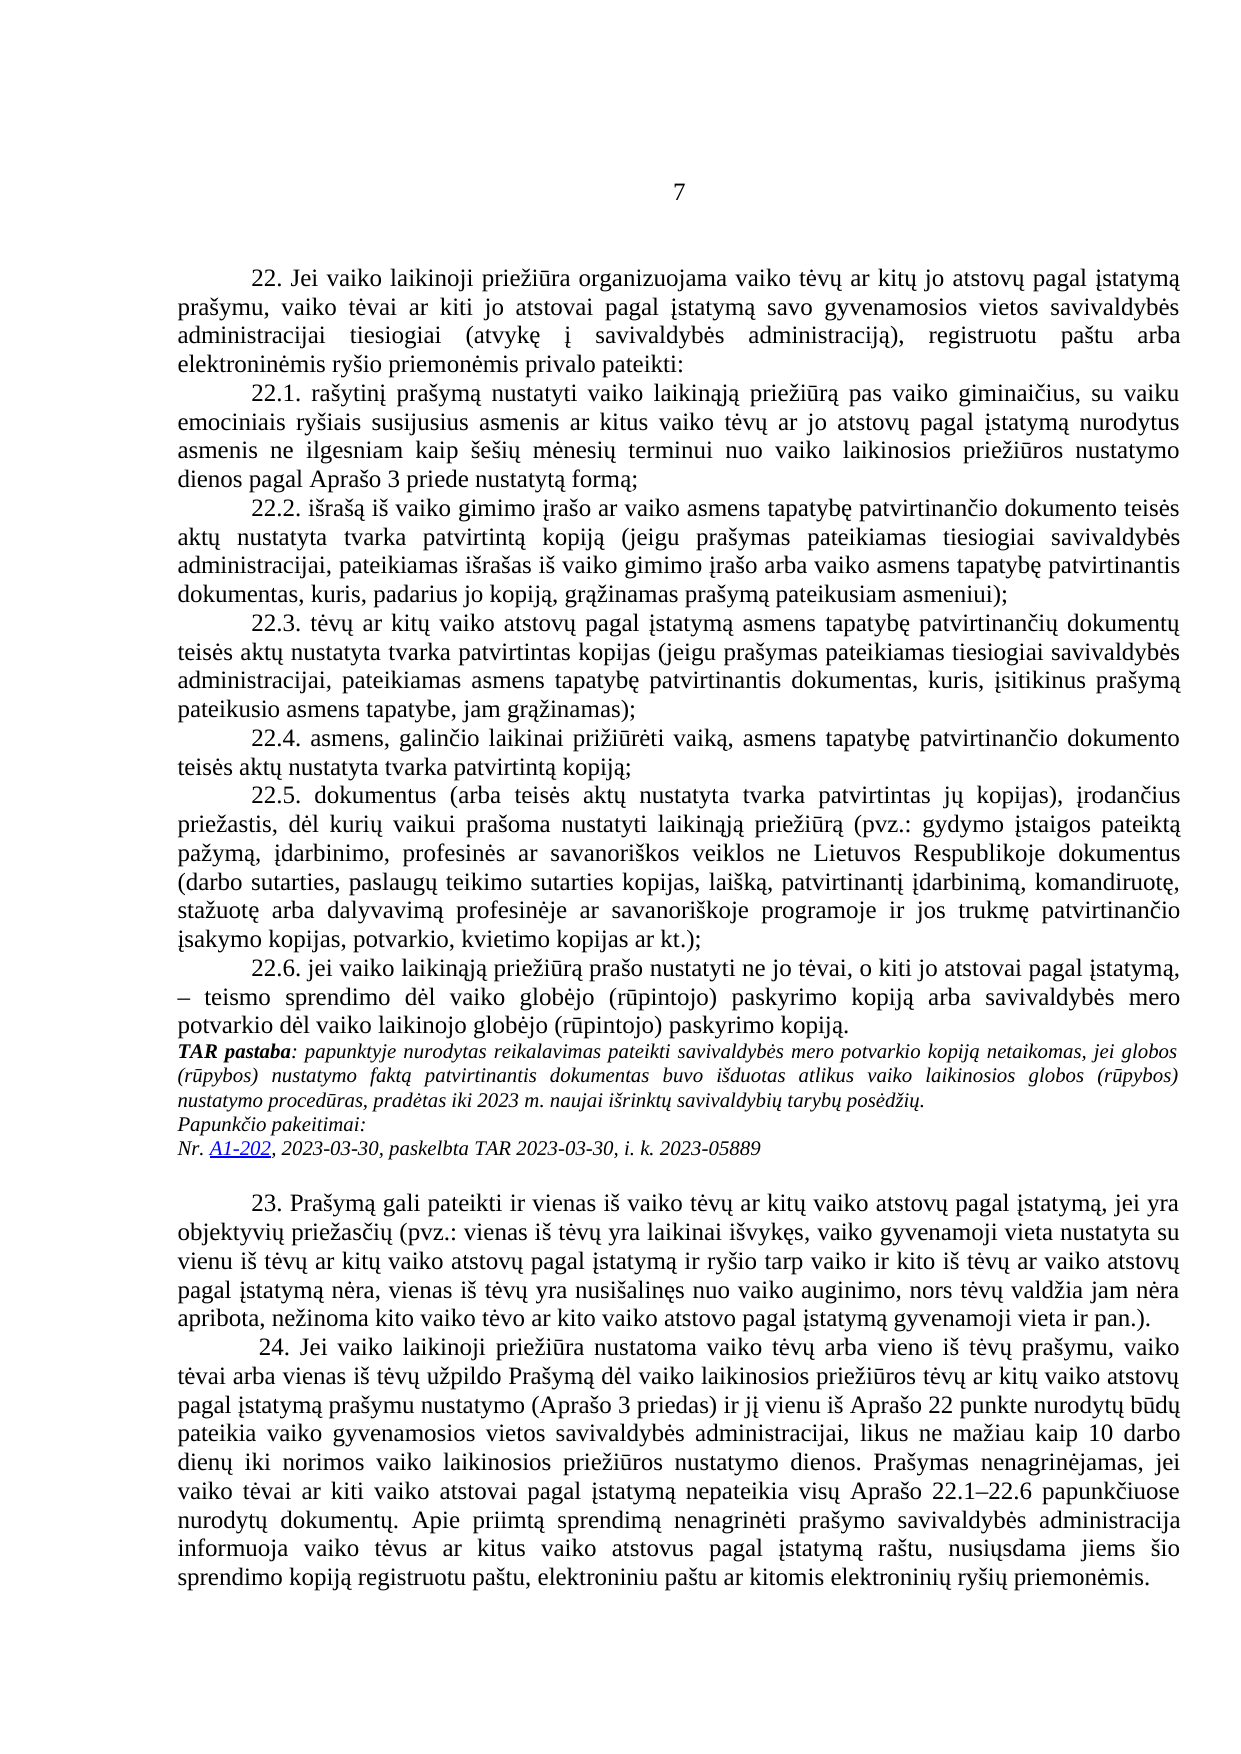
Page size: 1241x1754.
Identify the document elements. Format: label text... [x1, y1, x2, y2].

text 22.2. išrašą iš vaiko gimimo įrašo ar vaiko asmens tapatybę patvirtinančio dokumento teisės aktų nustatyta tvarka patvirtintą kopiją (jeigu prašymas pateikiamas tiesiogiai savivaldybės administracijai, pateikiamas išrašas iš vaiko gimimo įrašo arba vaiko asmens tapatybę patvirtinantis dokumentas, kuris, padarius jo kopiją, grąžinamas prašymą pateikusiam asmeniui); [177, 493, 1181, 608]
text 23. Prašymą gali pateikti ir vienas iš vaiko tėvų ar kitų vaiko atstovų pagal įstatymą, jei yra objektyvių priežasčių (pvz.: vienas iš tėvų yra laikinai išvykęs, vaiko gyvenamoji vieta nustatyta su vienu iš tėvų ar kitų vaiko atstovų pagal įstatymą ir ryšio tarp vaiko ir kito iš tėvų ar vaiko atstovų pagal įstatymą nėra, vienas iš tėvų yra nusišalinęs nuo vaiko auginimo, nors tėvų valdžia jam nėra apribota, nežinoma kito vaiko tėvo ar kito vaiko atstovo pagal įstatymą gyvenamoji vieta ir pan.). [177, 1188, 1181, 1332]
text 22.3. tėvų ar kitų vaiko atstovų pagal įstatymą asmens tapatybę patvirtinančių dokumentų teisės aktų nustatyta tvarka patvirtintas kopijas (jeigu prašymas pateikiamas tiesiogiai savivaldybės administracijai, pateikiamas asmens tapatybę patvirtinantis dokumentas, kuris, įsitikinus prašymą pateikusio asmens tapatybe, jam grąžinamas); [177, 608, 1181, 723]
text 22.4. asmens, galinčio laikinai prižiūrėti vaiką, asmens tapatybę patvirtinančio dokumento teisės aktų nustatyta tvarka patvirtintą kopiją; [177, 723, 1181, 781]
text 22.1. rašytinį prašymą nustatyti vaiko laikinąją priežiūrą pas vaiko giminaičius, su vaiku emociniais ryšiais susijusius asmenis ar kitus vaiko tėvų ar jo atstovų pagal įstatymą nurodytus asmenis ne ilgesniam kaip šešių mėnesių terminui nuo vaiko laikinosios priežiūros nustatymo dienos pagal Aprašo 3 priede nustatytą formą; [177, 378, 1181, 493]
text 22.6. jei vaiko laikinąją priežiūrą prašo nustatyti ne jo tėvai, o kiti jo atstovai pagal įstatymą, – teismo sprendimo dėl vaiko globėjo (rūpintojo) paskyrimo kopiją arba savivaldybės mero potvarkio dėl vaiko laikinojo globėjo (rūpintojo) paskyrimo kopiją. [177, 953, 1181, 1039]
text Nr. A1-202, 2023-03-30, paskelbta TAR 2023-03-30, i. k. 2023-05889 [177, 1136, 1181, 1160]
text 24. Jei vaiko laikinoji priežiūra nustatoma vaiko tėvų arba vieno iš tėvų prašymu, vaiko tėvai arba vienas iš tėvų užpildo Prašymą dėl vaiko laikinosios priežiūros tėvų ar kitų vaiko atstovų pagal įstatymą prašymu nustatymo (Aprašo 3 priedas) ir jį vienu iš Aprašo 22 punkte nurodytų būdų pateikia vaiko gyvenamosios vietos savivaldybės administracijai, likus ne mažiau kaip 10 darbo dienų iki norimos vaiko laikinosios priežiūros nustatymo dienos. Prašymas nenagrinėjamas, jei vaiko tėvai ar kiti vaiko atstovai pagal įstatymą nepateikia visų Aprašo 22.1–22.6 papunkčiuose nurodytų dokumentų. Apie priimtą sprendimą nenagrinėti prašymo savivaldybės administracija informuoja vaiko tėvus ar kitus vaiko atstovus pagal įstatymą raštu, nusiųsdama jiems šio sprendimo kopiją registruotu paštu, elektroniniu paštu ar kitomis elektroninių ryšių priemonėmis. [177, 1332, 1181, 1591]
text 22. Jei vaiko laikinoji priežiūra organizuojama vaiko tėvų ar kitų jo atstovų pagal įstatymą prašymu, vaiko tėvai ar kiti jo atstovai pagal įstatymą savo gyvenamosios vietos savivaldybės administracijai tiesiogiai (atvykę į savivaldybės administraciją), registruotu paštu arba elektroninėmis ryšio priemonėmis privalo pateikti: [177, 263, 1181, 378]
text Papunkčio pakeitimai: [177, 1112, 1181, 1136]
text 22.5. dokumentus (arba teisės aktų nustatyta tvarka patvirtintas jų kopijas), įrodančius priežastis, dėl kurių vaikui prašoma nustatyti laikinąją priežiūrą (pvz.: gydymo įstaigos pateiktą pažymą, įdarbinimo, profesinės ar savanoriškos veiklos ne Lietuvos Respublikoje dokumentus (darbo sutarties, paslaugų teikimo sutarties kopijas, laišką, patvirtinantį įdarbinimą, komandiruotę, stažuotę arba dalyvavimą profesinėje ar savanoriškoje programoje ir jos trukmę patvirtinančio įsakymo kopijas, potvarkio, kvietimo kopijas ar kt.); [177, 781, 1181, 953]
text TAR pastaba: papunktyje nurodytas reikalavimas pateikti savivaldybės mero potvarkio kopiją netaikomas, jei globos (rūpybos) nustatymo faktą patvirtinantis dokumentas buvo išduotas atlikus vaiko laikinosios globos (rūpybos) nustatymo procedūras, pradėtas iki 2023 m. naujai išrinktų savivaldybių tarybų posėdžių. [177, 1039, 1181, 1112]
